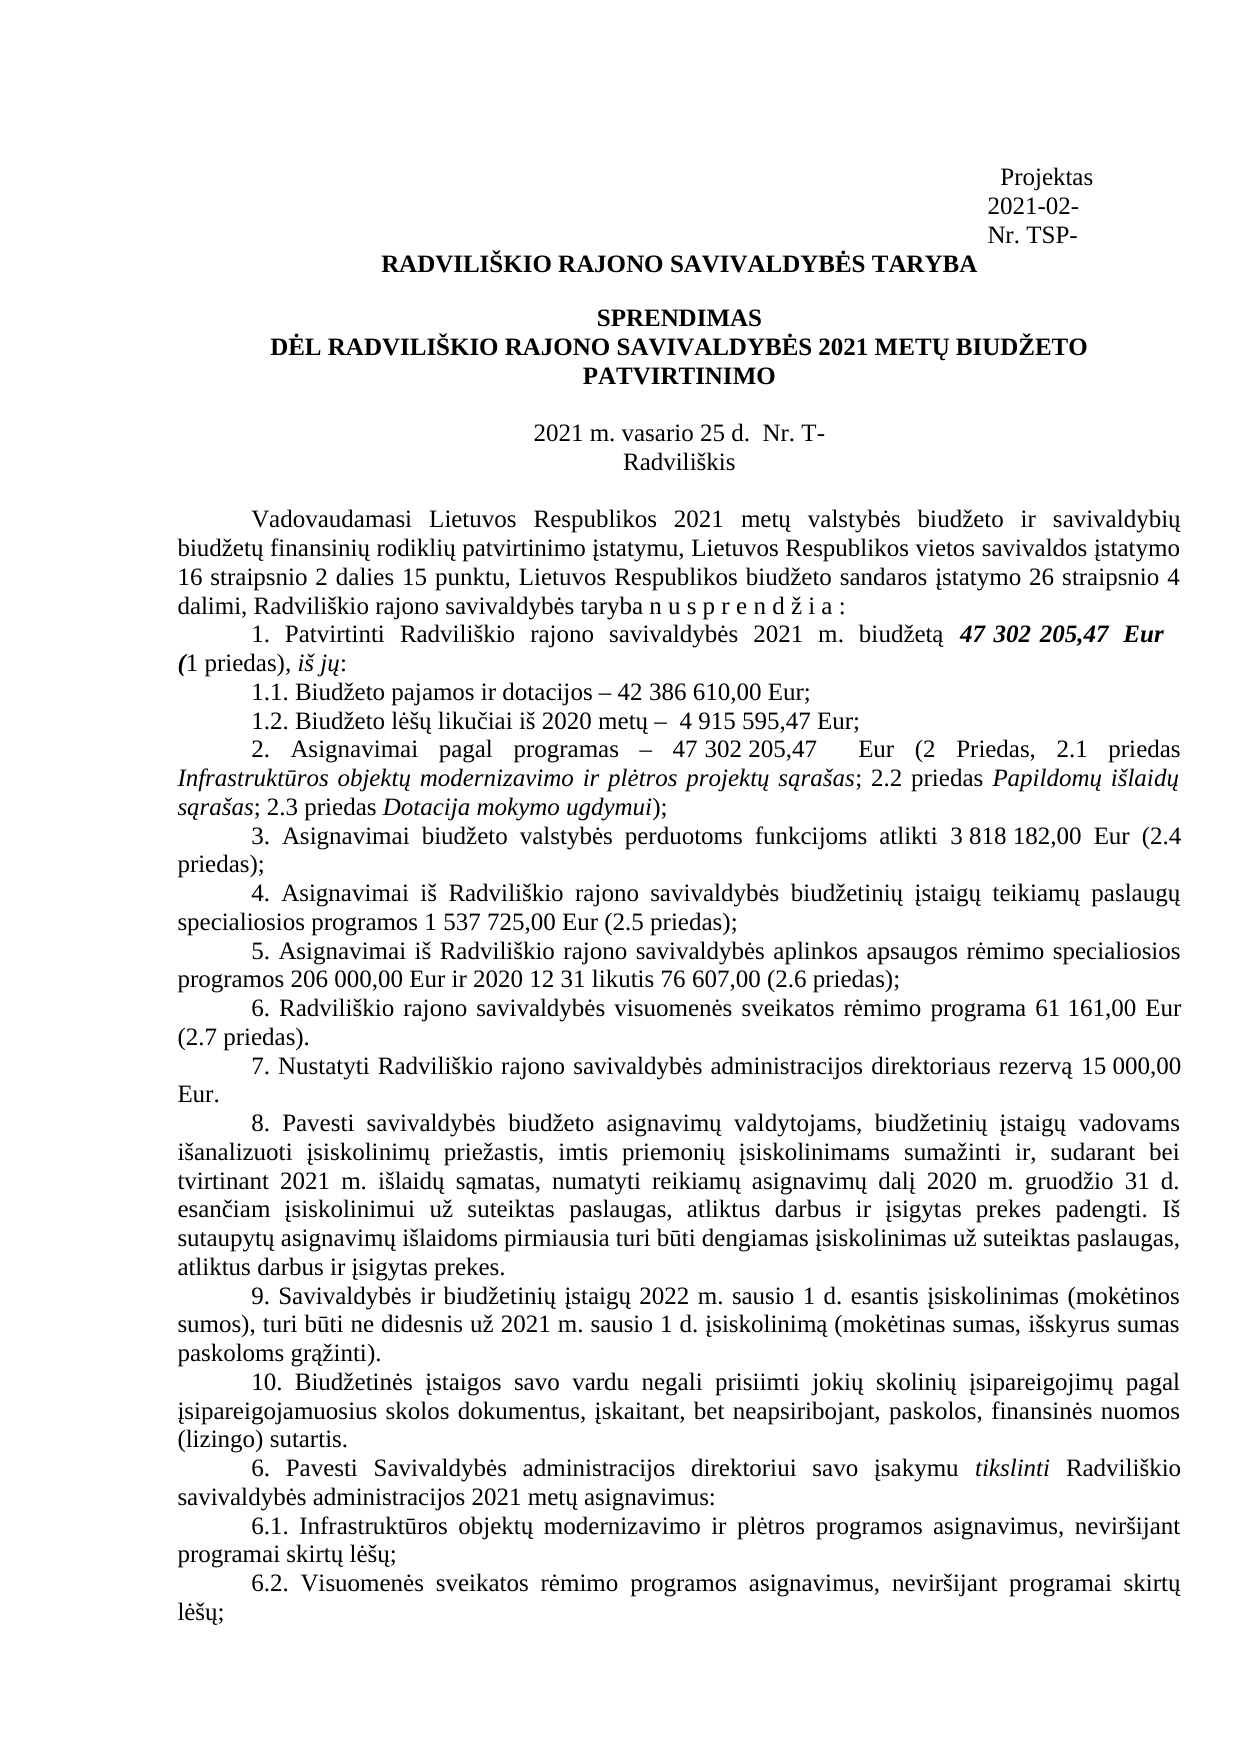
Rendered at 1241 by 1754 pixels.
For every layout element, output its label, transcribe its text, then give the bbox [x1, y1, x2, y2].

text 6.2. Visuomenės sveikatos rėmimo programos asignavimus, neviršijant programai skirtų lėšų; [177, 1568, 1181, 1626]
text 10. Biudžetinės įstaigos savo vardu negali prisiimti jokių skolinių įsipareigojimų pagal įsipareigojamuosius skolos dokumentus, įskaitant, bet neapsiribojant, paskolos, finansinės nuomos (lizingo) sutartis. [177, 1367, 1181, 1453]
text Vadovaudamasi Lietuvos Respublikos 2021 metų valstybės biudžeto ir savivaldybių biudžetų finansinių rodiklių patvirtinimo įstatymu, Lietuvos Respublikos vietos savivaldos įstatymo 16 straipsnio 2 dalies 15 punktu, Lietuvos Respublikos biudžeto sandaros įstatymo 26 straipsnio 4 dalimi, Radviliškio rajono savivaldybės taryba n u s p r e n d ž i a : [177, 504, 1181, 619]
text 9. Savivaldybės ir biudžetinių įstaigų 2022 m. sausio 1 d. esantis įsiskolinimas (mokėtinos sumos), turi būti ne didesnis už 2021 m. sausio 1 d. įsiskolinimą (mokėtinas sumas, išskyrus sumas paskoloms grąžinti). [177, 1281, 1181, 1367]
text 3. Asignavimai biudžeto valstybės perduotoms funkcijoms atlikti 3 818 182,00 Eur (2.4 priedas); [177, 821, 1181, 878]
text DĖL RADVILIŠKIO RAJONO SAVIVALDYBĖS 2021 METŲ BIUDŽETO PATVIRTINIMO [177, 332, 1181, 389]
text 5. Asignavimai iš Radviliškio rajono savivaldybės aplinkos apsaugos rėmimo specialiosios programos 206 000,00 Eur ir 2020 12 31 likutis 76 607,00 (2.6 priedas); [177, 936, 1181, 993]
text 2021 m. vasario 25 d. Nr. T- [177, 418, 1181, 447]
text 6. Pavesti Savivaldybės administracijos direktoriui savo įsakymu tikslinti Radviliškio savivaldybės administracijos 2021 metų asignavimus: [177, 1453, 1181, 1511]
text RADVILIŠKIO RAJONO SAVIVALDYBĖS TARYBA [177, 249, 1181, 277]
text 1.2. Biudžeto lėšų likučiai iš 2020 metų – 4 915 595,47 Eur; [177, 706, 1181, 734]
text 6.1. Infrastruktūros objektų modernizavimo ir plėtros programos asignavimus, neviršijant programai skirtų lėšų; [177, 1511, 1181, 1568]
text Radviliškis [177, 447, 1181, 476]
text 7. Nustatyti Radviliškio rajono savivaldybės administracijos direktoriaus rezervą 15 000,00 Eur. [177, 1051, 1181, 1108]
text 2. Asignavimai pagal programas – 47 302 205,47 Eur (2 Priedas, 2.1 priedas Infrastruktūros objektų modernizavimo ir plėtros projektų sąrašas; 2.2 priedas Papildomų išlaidų sąrašas; 2.3 priedas Dotacija mokymo ugdymui); [177, 734, 1181, 821]
text SPRENDIMAS [177, 303, 1181, 332]
text 2021-02- [987, 191, 1122, 220]
text Projektas [987, 162, 1122, 191]
text 1. Patvirtinti Radviliškio rajono savivaldybės 2021 m. biudžetą 47 302 205,47 Eur (1 priedas), iš jų: [177, 619, 1181, 677]
text 4. Asignavimai iš Radviliškio rajono savivaldybės biudžetinių įstaigų teikiamų paslaugų specialiosios programos 1 537 725,00 Eur (2.5 priedas); [177, 878, 1181, 936]
text 6. Radviliškio rajono savivaldybės visuomenės sveikatos rėmimo programa 61 161,00 Eur (2.7 priedas). [177, 993, 1181, 1051]
text Nr. TSP- [987, 220, 1093, 249]
text 8. Pavesti savivaldybės biudžeto asignavimų valdytojams, biudžetinių įstaigų vadovams išanalizuoti įsiskolinimų priežastis, imtis priemonių įsiskolinimams sumažinti ir, sudarant bei tvirtinant 2021 m. išlaidų sąmatas, numatyti reikiamų asignavimų dalį 2020 m. gruodžio 31 d. esančiam įsiskolinimui už suteiktas paslaugas, atliktus darbus ir įsigytas prekes padengti. Iš sutaupytų asignavimų išlaidoms pirmiausia turi būti dengiamas įsiskolinimas už suteiktas paslaugas, atliktus darbus ir įsigytas prekes. [177, 1108, 1181, 1281]
text 1.1. Biudžeto pajamos ir dotacijos – 42 386 610,00 Eur; [177, 677, 1181, 706]
